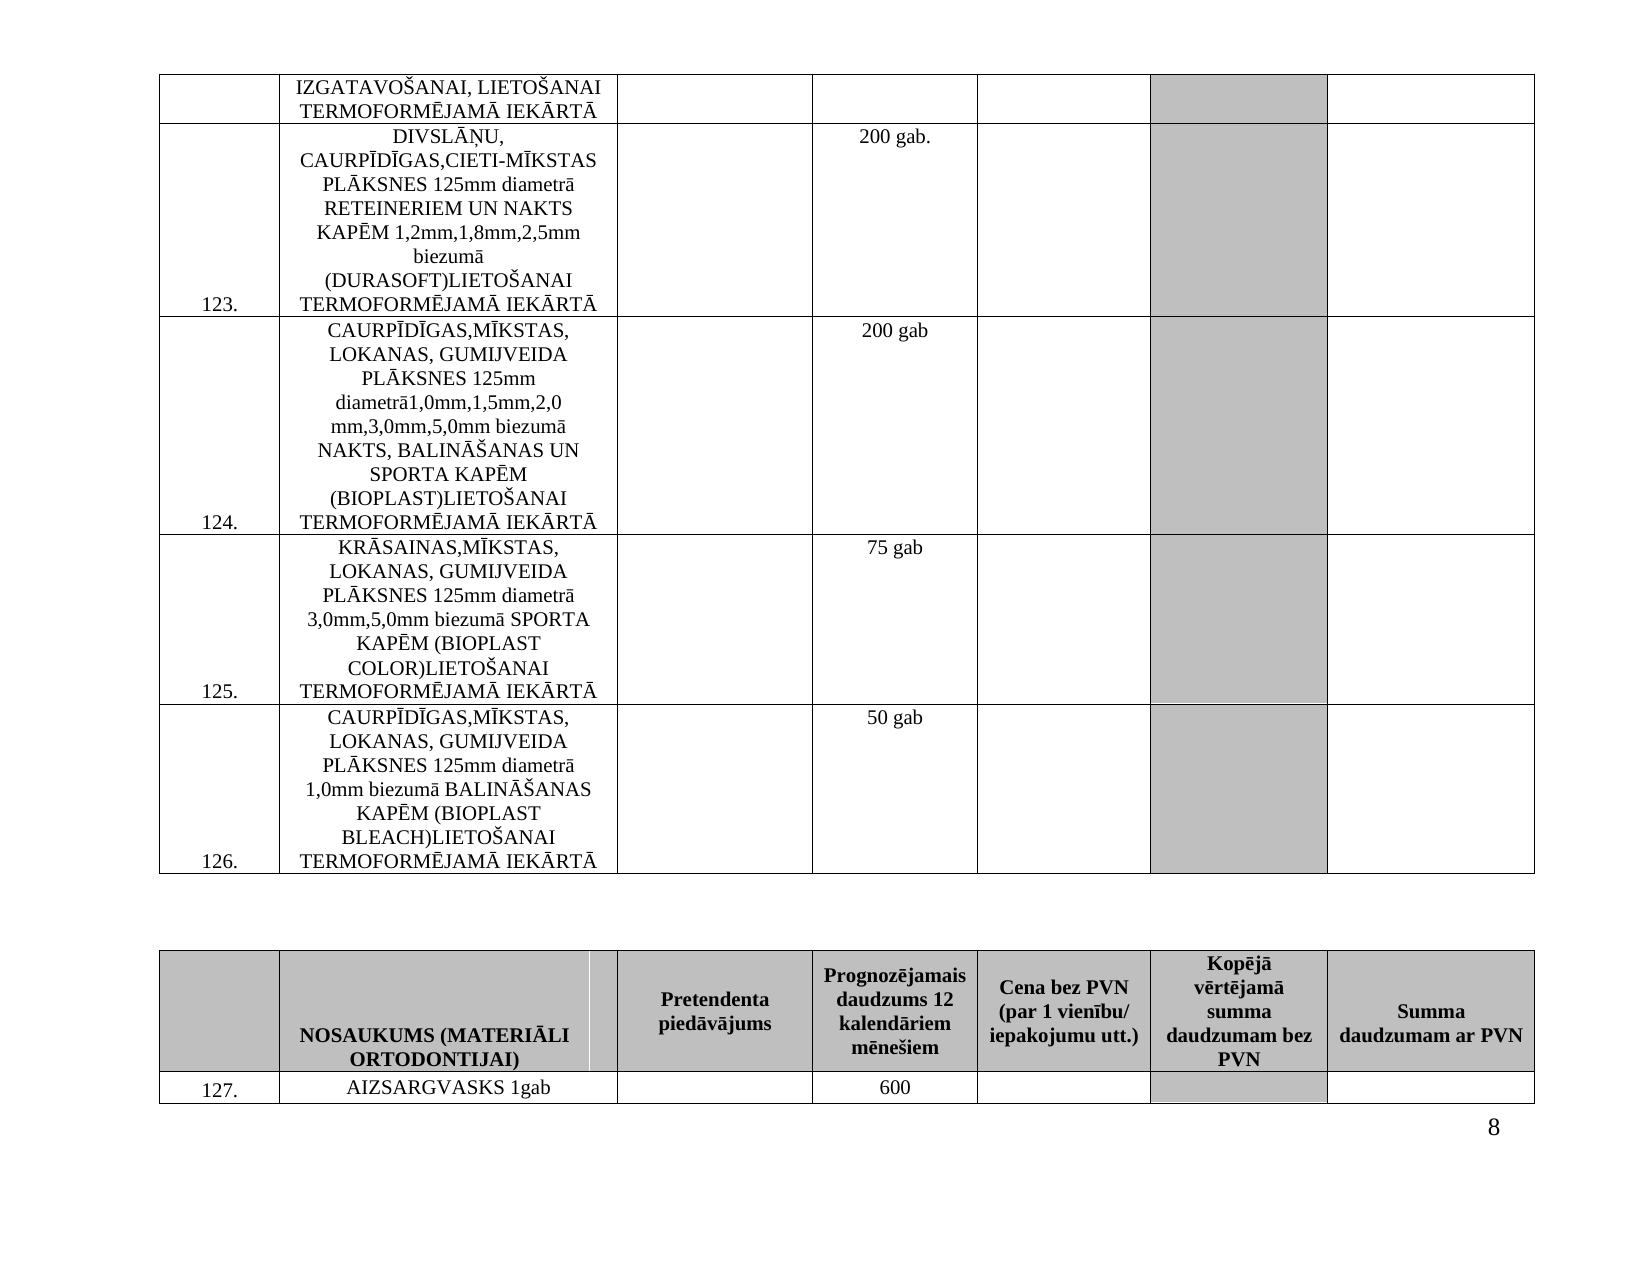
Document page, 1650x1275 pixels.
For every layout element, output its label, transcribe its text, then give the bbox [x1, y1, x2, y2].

table_cell [160, 874, 279, 922]
table_cell 125. [160, 535, 279, 703]
table_cell [279, 922, 617, 950]
table_cell 50 gab [813, 705, 977, 873]
table_cell [1328, 874, 1534, 922]
table_cell [1328, 317, 1534, 534]
table_cell AIZSARGVASKS 1gab [280, 1072, 617, 1102]
table_cell [160, 951, 279, 1071]
table_cell 124. [160, 317, 279, 534]
table_cell [978, 75, 1150, 123]
table_cell 75 gab [813, 535, 977, 703]
table_cell 600 [813, 1072, 977, 1102]
table_cell [978, 705, 1150, 873]
table_cell [618, 75, 812, 123]
table_cell 127. [160, 1072, 279, 1102]
table_cell [618, 124, 812, 316]
table_cell [978, 1072, 1150, 1102]
table_cell CAURPĪDĪGAS,MĪKSTAS, LOKANAS, GUMIJVEIDA PLĀKSNES 125mm diametrā1,0mm,1,5mm,2,0 mm,3,0mm,5,0mm biezumā NAKTS, BALINĀŠANAS UN SPORTA KAPĒM (BIOPLAST)LIETOŠANAI TERMOFORMĒJAMĀ IEKĀRTĀ [280, 317, 617, 534]
table_cell [1151, 705, 1327, 873]
table_cell 123. [160, 124, 279, 316]
table_cell [618, 922, 812, 950]
table_cell NOSAUKUMS (MATERIĀLI ORTODONTIJAI) [280, 951, 589, 1071]
table_cell [978, 922, 1151, 950]
table_cell [1328, 535, 1534, 703]
table_cell [1151, 317, 1327, 534]
table_cell 200 gab [813, 317, 977, 534]
table_cell [160, 922, 279, 950]
table_cell [618, 317, 812, 534]
table_cell [1328, 705, 1534, 873]
table_cell [1328, 75, 1534, 123]
table_cell [618, 705, 812, 873]
table_cell CAURPĪDĪGAS,MĪKSTAS, LOKANAS, GUMIJVEIDA PLĀKSNES 125mm diametrā 1,0mm biezumā BALINĀŠANAS KAPĒM (BIOPLAST BLEACH)LIETOŠANAI TERMOFORMĒJAMĀ IEKĀRTĀ [280, 705, 617, 873]
table_cell [978, 874, 1151, 922]
table_cell [618, 1072, 812, 1102]
table_cell Prognozējamais daudzums 12 kalendāriem mēnešiem [813, 951, 977, 1071]
table_cell 126. [160, 705, 279, 873]
table_cell [1328, 1072, 1534, 1102]
table_cell IZGATAVOŠANAI, LIETOŠANAI TERMOFORMĒJAMĀ IEKĀRTĀ [280, 75, 617, 123]
table_cell [1151, 922, 1328, 950]
table_cell Summa daudzumam ar PVN [1328, 951, 1534, 1071]
table_cell DIVSLĀŅU, CAURPĪDĪGAS,CIETI-MĪKSTAS PLĀKSNES 125mm diametrā RETEINERIEM UN NAKTS KAPĒM 1,2mm,1,8mm,2,5mm biezumā (DURASOFT)LIETOŠANAI TERMOFORMĒJAMĀ IEKĀRTĀ [280, 124, 617, 316]
table_cell [1151, 75, 1327, 123]
table_cell [978, 535, 1150, 703]
table_cell [618, 535, 812, 703]
table_cell [1151, 1072, 1327, 1102]
table_cell [1328, 124, 1534, 316]
table_cell [813, 922, 977, 950]
table_cell [1328, 922, 1534, 950]
table_cell [160, 75, 279, 123]
table_cell [1151, 124, 1327, 316]
table_cell [590, 951, 617, 1071]
table_cell [618, 874, 812, 922]
table_cell Kopējā vērtējamā summa daudzumam bez PVN [1151, 951, 1327, 1071]
table_cell Cena bez PVN (par 1 vienību/ iepakojumu utt.) [978, 951, 1150, 1071]
table_cell 200 gab. [813, 124, 977, 316]
table_cell [978, 124, 1150, 316]
table_cell KRĀSAINAS,MĪKSTAS, LOKANAS, GUMIJVEIDA PLĀKSNES 125mm diametrā 3,0mm,5,0mm biezumā SPORTA KAPĒM (BIOPLAST COLOR)LIETOŠANAI TERMOFORMĒJAMĀ IEKĀRTĀ [280, 535, 617, 703]
table_cell [813, 874, 977, 922]
table_cell [1151, 535, 1327, 703]
table_cell Pretendenta piedāvājums [618, 951, 812, 1071]
table_cell [978, 317, 1150, 534]
table_cell [590, 874, 617, 922]
table_cell [1151, 874, 1328, 922]
table_cell [279, 874, 589, 922]
table_cell [813, 75, 977, 123]
